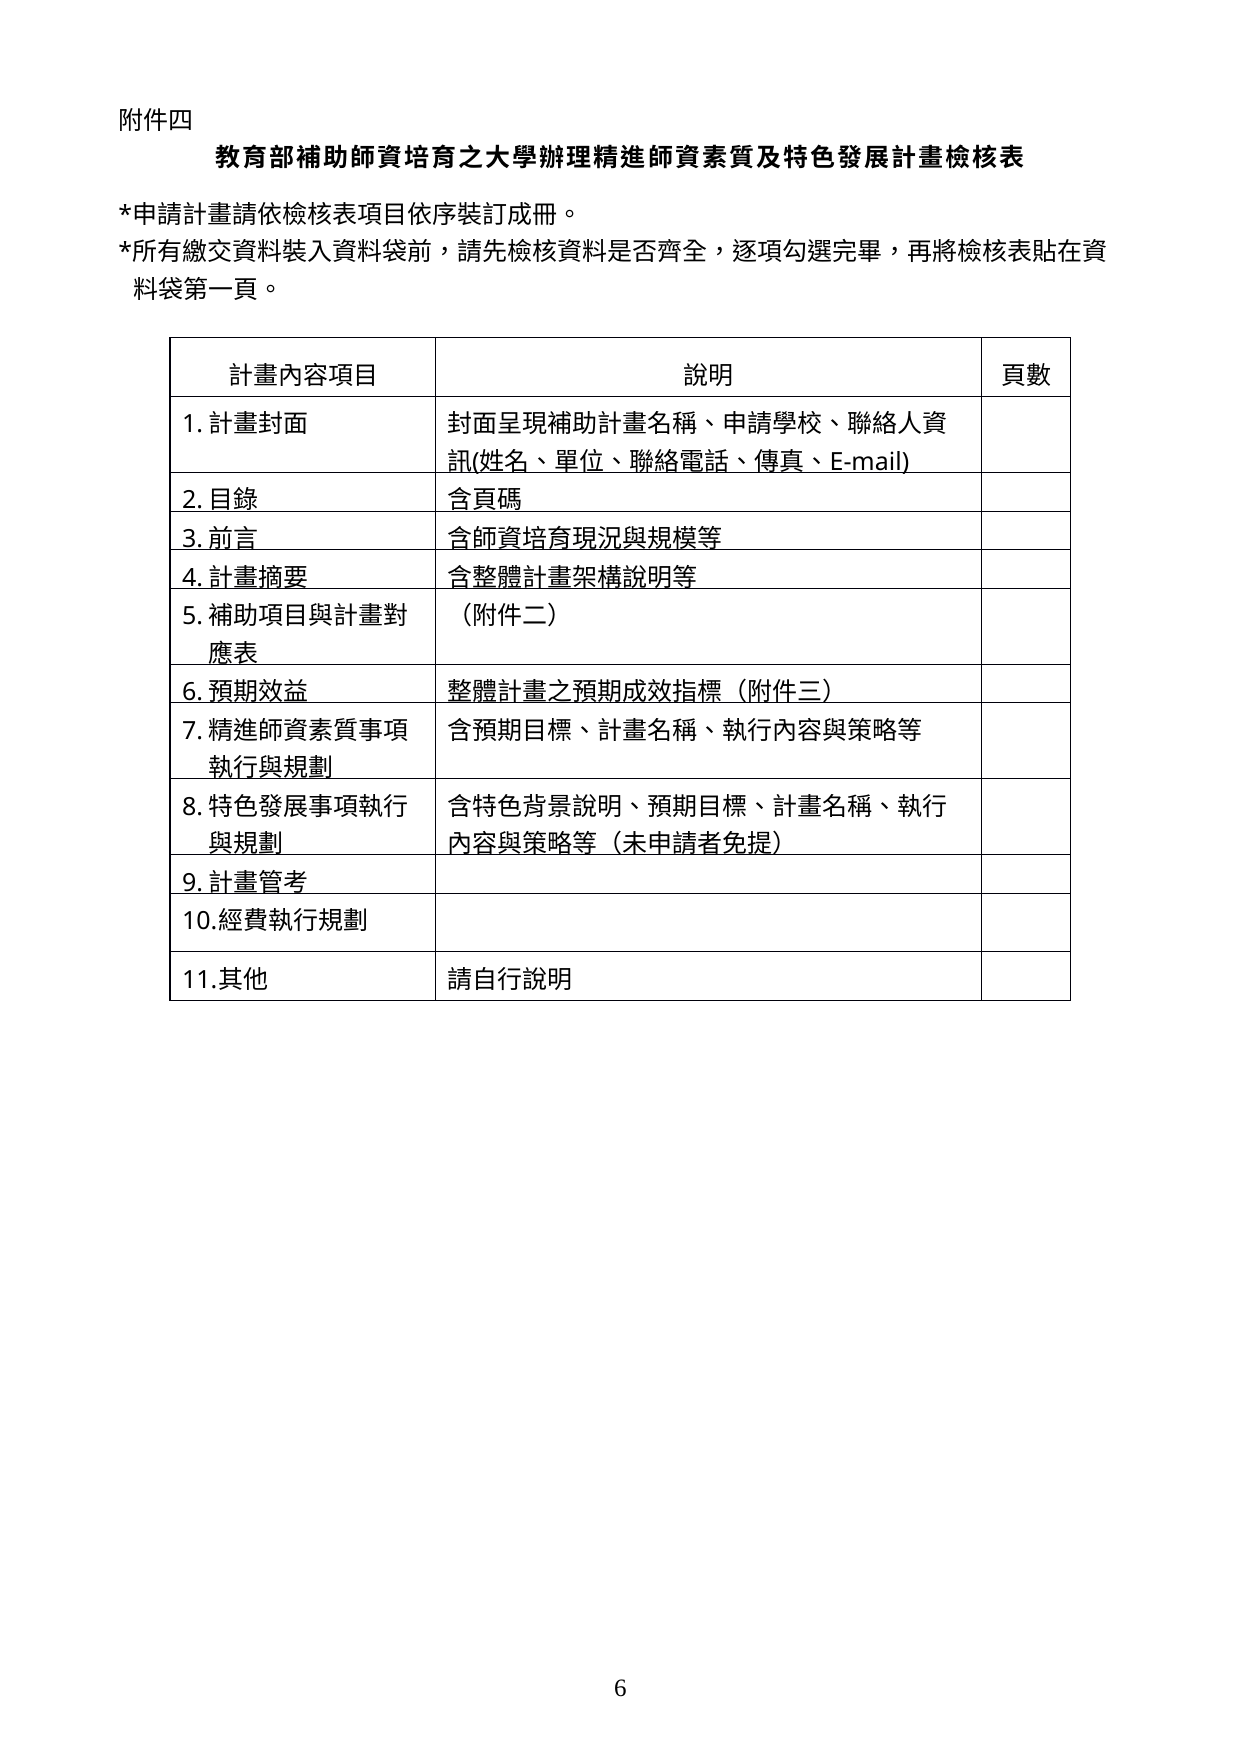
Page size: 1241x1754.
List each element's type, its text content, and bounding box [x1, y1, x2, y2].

table_cell [436, 855, 981, 893]
table_cell 補助項目與計畫對應表 [171, 589, 435, 664]
table_cell [982, 952, 1070, 1000]
table_cell [982, 855, 1070, 893]
table_cell 特色發展事項執行與規劃 [171, 779, 435, 854]
table_cell [982, 512, 1070, 549]
table_header 說明 [436, 338, 981, 396]
table_cell 含整體計畫架構說明等 [436, 550, 981, 588]
table_cell 含師資培育現況與規模等 [436, 512, 981, 549]
text 附件四 [118, 93, 1122, 131]
table_cell 請自行說明 [436, 952, 981, 1000]
table_cell 整體計畫之預期成效指標（附件三） [436, 665, 981, 702]
table_cell 其他 [171, 952, 435, 1000]
table_cell 預期效益 [171, 665, 435, 702]
table_header 計畫內容項目 [171, 338, 435, 396]
table_cell 經費執行規劃 [171, 894, 435, 951]
table_cell 前言 [171, 512, 435, 549]
table_cell （附件二） [436, 589, 981, 664]
table_cell 含預期目標、計畫名稱、執行內容與策略等 [436, 703, 981, 778]
text *所有繳交資料裝入資料袋前，請先檢核資料是否齊全，逐項勾選完畢，再將檢核表貼在資料袋第一頁。 [118, 225, 1122, 300]
table_cell 精進師資素質事項執行與規劃 [171, 703, 435, 778]
table_cell 計畫管考 [171, 855, 435, 893]
table_cell 計畫摘要 [171, 550, 435, 588]
table_cell [982, 397, 1070, 472]
table_cell [982, 703, 1070, 778]
table_cell 含頁碼 [436, 473, 981, 511]
table_cell [982, 894, 1070, 951]
table_cell [982, 589, 1070, 664]
table_header 頁數 [982, 338, 1070, 396]
table_cell [982, 473, 1070, 511]
table_cell [982, 550, 1070, 588]
table_cell [436, 894, 981, 951]
table_cell [982, 779, 1070, 854]
text *申請計畫請依檢核表項目依序裝訂成冊。 [118, 187, 1122, 225]
table_cell 封面呈現補助計畫名稱、申請學校、聯絡人資訊(姓名、單位、聯絡電話、傳真、E-mail) [436, 397, 981, 472]
text 教育部補助師資培育之大學辦理精進師資素質及特色發展計畫檢核表 [118, 131, 1122, 168]
table_cell 含特色背景說明、預期目標、計畫名稱、執行內容與策略等（未申請者免提） [436, 779, 981, 854]
table_cell 目錄 [171, 473, 435, 511]
table_cell [982, 665, 1070, 702]
table_cell 計畫封面 [171, 397, 435, 472]
